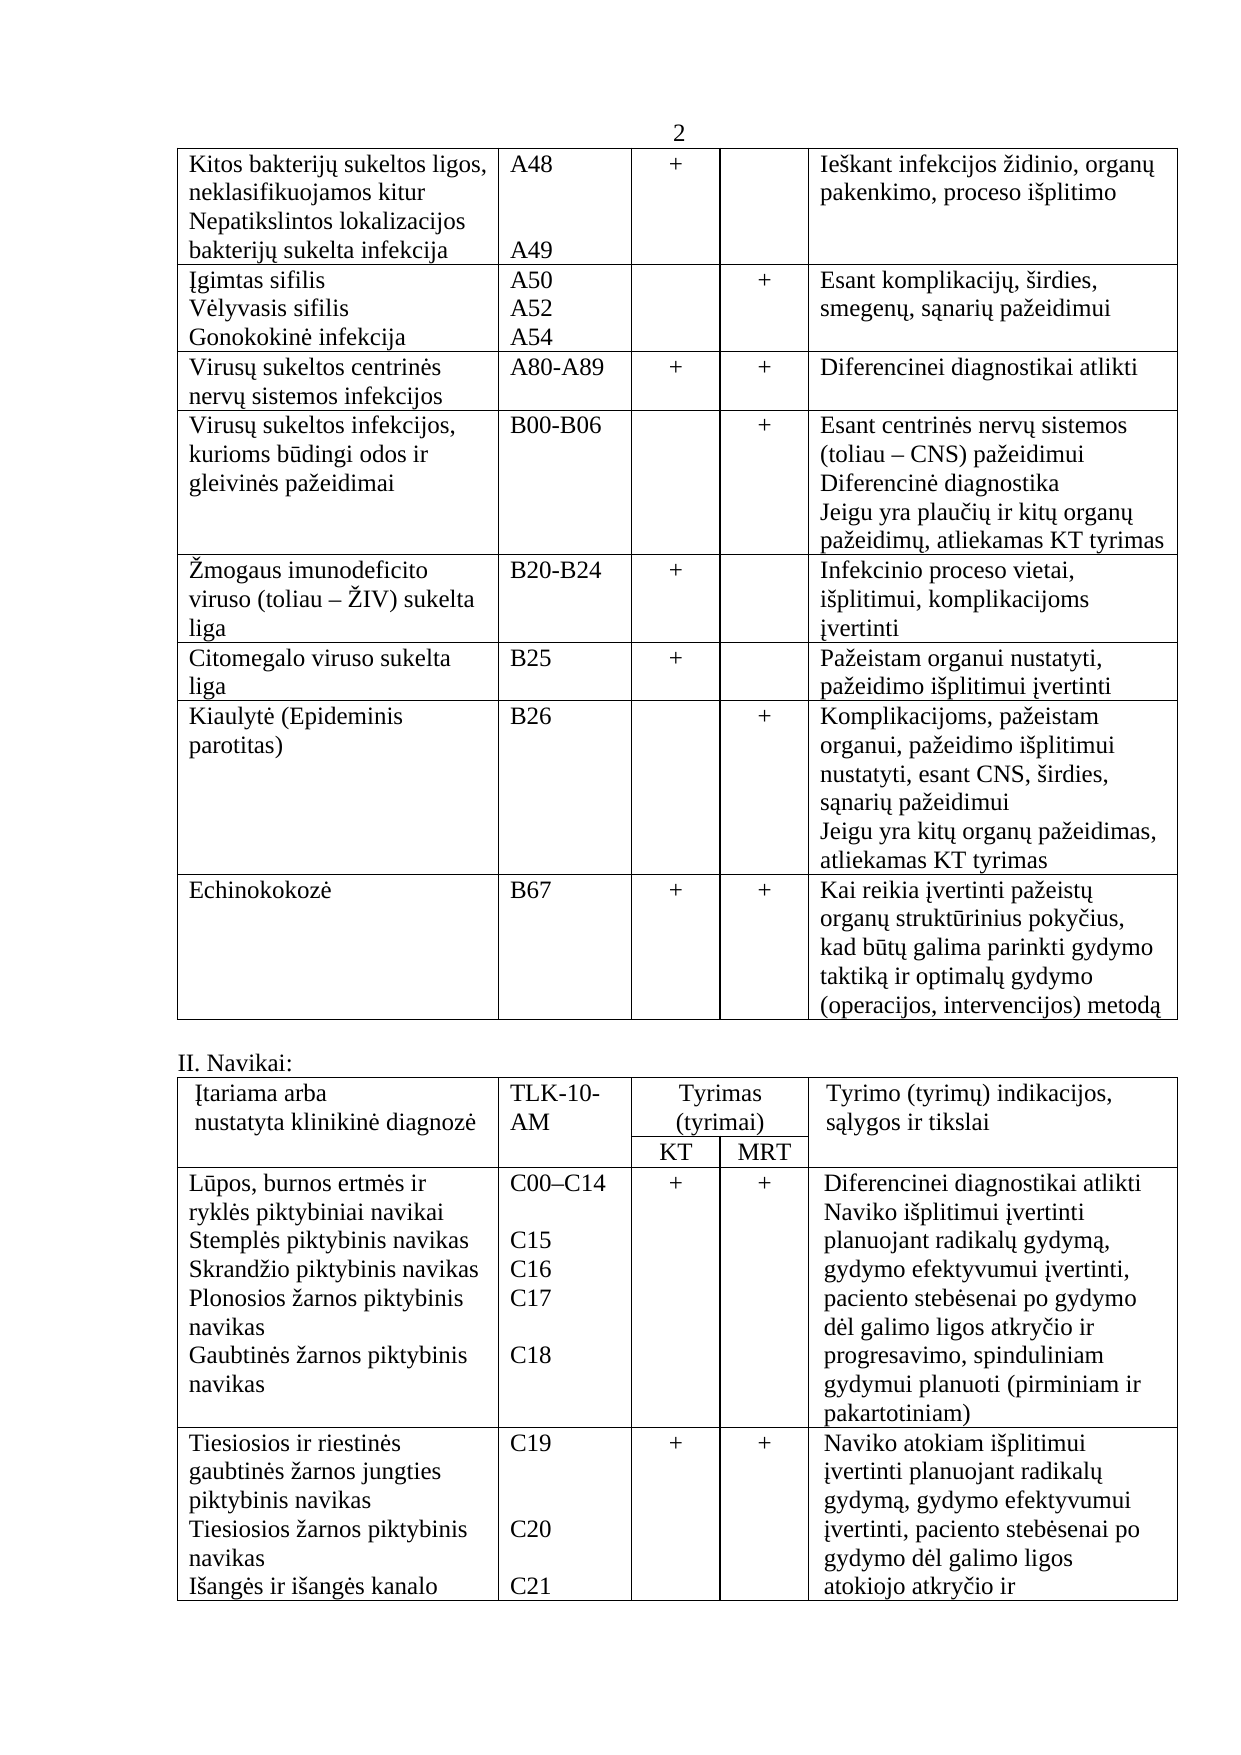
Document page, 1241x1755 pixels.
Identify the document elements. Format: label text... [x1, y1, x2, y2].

table_cell Esant komplikacijų, širdies, smegenų, sąnarių pažeidimui [809, 265, 1177, 351]
table_cell KT [632, 1137, 719, 1167]
table_cell + [721, 701, 808, 874]
table_cell [721, 555, 808, 642]
table_cell Kitos bakterijų sukeltos ligos, neklasifikuojamos kitur Nepatikslintos lokalizacijos bakterijų sukelta infekcija [178, 149, 498, 264]
table_cell Kai reikia įvertinti pažeistų organų struktūrinius pokyčius, kad būtų galima parinkti gydymo taktiką ir optimalų gydymo (operacijos, intervencijos) metodą [809, 875, 1177, 1018]
table_cell Echinokokozė [178, 875, 498, 1018]
table_cell Žmogaus imunodeficito viruso (toliau – ŽIV) sukelta liga [178, 555, 498, 642]
table_cell Naviko atokiam išplitimui įvertinti planuojant radikalų gydymą, gydymo efektyvumui įvertinti, paciento stebėsenai po gydymo dėl galimo ligos atokiojo atkryčio ir [809, 1428, 1177, 1600]
table_cell [632, 411, 719, 554]
table_cell + [632, 352, 719, 409]
table_header Įtariama arba nustatyta klinikinė diagnozė [178, 1078, 498, 1167]
table_cell [632, 265, 719, 351]
table_header TLK-10-AM [499, 1078, 631, 1167]
table_cell + [721, 1168, 808, 1427]
table_cell + [632, 643, 719, 700]
table_cell Tiesiosios ir riestinės gaubtinės žarnos jungties piktybinis navikas Tiesiosios žarnos piktybinis navikas Išangės ir išangės kanalo [178, 1428, 498, 1600]
table_cell + [632, 1428, 719, 1600]
table_cell + [632, 149, 719, 264]
table_cell Esant centrinės nervų sistemos (toliau – CNS) pažeidimui Diferencinė diagnostika Jeigu yra plaučių ir kitų organų pažeidimų, atliekamas KT tyrimas [809, 411, 1177, 554]
table_cell Ieškant infekcijos židinio, organų pakenkimo, proceso išplitimo [809, 149, 1177, 264]
table_cell C19 C20 C21 [499, 1428, 631, 1600]
table_cell Kiaulytė (Epideminis parotitas) [178, 701, 498, 874]
table_cell A48 A49 [499, 149, 631, 264]
table_cell B26 [499, 701, 631, 874]
table_cell Infekcinio proceso vietai, išplitimui, komplikacijoms įvertinti [809, 555, 1177, 642]
table_cell B20-B24 [499, 555, 631, 642]
table_cell Diferencinei diagnostikai atlikti Naviko išplitimui įvertinti planuojant radikalų gydymą, gydymo efektyvumui įvertinti, paciento stebėsenai po gydymo dėl galimo ligos atkryčio ir progresavimo, spinduliniam gydymui planuoti (pirminiam ir pakartotiniam) [809, 1168, 1177, 1427]
table_cell B00-B06 [499, 411, 631, 554]
table_cell + [721, 1428, 808, 1600]
table_cell C00–C14 C15 C16 C17 C18 [499, 1168, 631, 1427]
table_cell Diferencinei diagnostikai atlikti [809, 352, 1177, 409]
table_cell Pažeistam organui nustatyti, pažeidimo išplitimui įvertinti [809, 643, 1177, 700]
table_header Tyrimo (tyrimų) indikacijos, sąlygos ir tikslai [809, 1078, 1177, 1167]
table_cell + [721, 265, 808, 351]
text II. Navikai: [177, 1048, 1181, 1077]
table_cell B67 [499, 875, 631, 1018]
table_cell Virusų sukeltos infekcijos, kurioms būdingi odos ir gleivinės pažeidimai [178, 411, 498, 554]
table_cell Lūpos, burnos ertmės ir ryklės piktybiniai navikai Stemplės piktybinis navikas Skrandžio piktybinis navikas Plonosios žarnos piktybinis navikas Gaubtinės žarnos piktybinis navikas [178, 1168, 498, 1427]
table_cell [721, 149, 808, 264]
table_cell Virusų sukeltos centrinės nervų sistemos infekcijos [178, 352, 498, 409]
table_cell Įgimtas sifilis Vėlyvasis sifilis Gonokokinė infekcija [178, 265, 498, 351]
table_cell A50 A52 A54 [499, 265, 631, 351]
table_cell + [721, 411, 808, 554]
table_cell B25 [499, 643, 631, 700]
table_cell + [632, 555, 719, 642]
table_cell A80-A89 [499, 352, 631, 409]
table_header Tyrimas (tyrimai) [632, 1078, 808, 1136]
table_cell + [632, 1168, 719, 1427]
table_cell [632, 701, 719, 874]
table_cell MRT [721, 1137, 808, 1167]
table_cell [721, 643, 808, 700]
table_cell + [721, 875, 808, 1018]
table_cell Komplikacijoms, pažeistam organui, pažeidimo išplitimui nustatyti, esant CNS, širdies, sąnarių pažeidimui Jeigu yra kitų organų pažeidimas, atliekamas KT tyrimas [809, 701, 1177, 874]
table_cell + [721, 352, 808, 409]
table_cell + [632, 875, 719, 1018]
table_cell Citomegalo viruso sukelta liga [178, 643, 498, 700]
